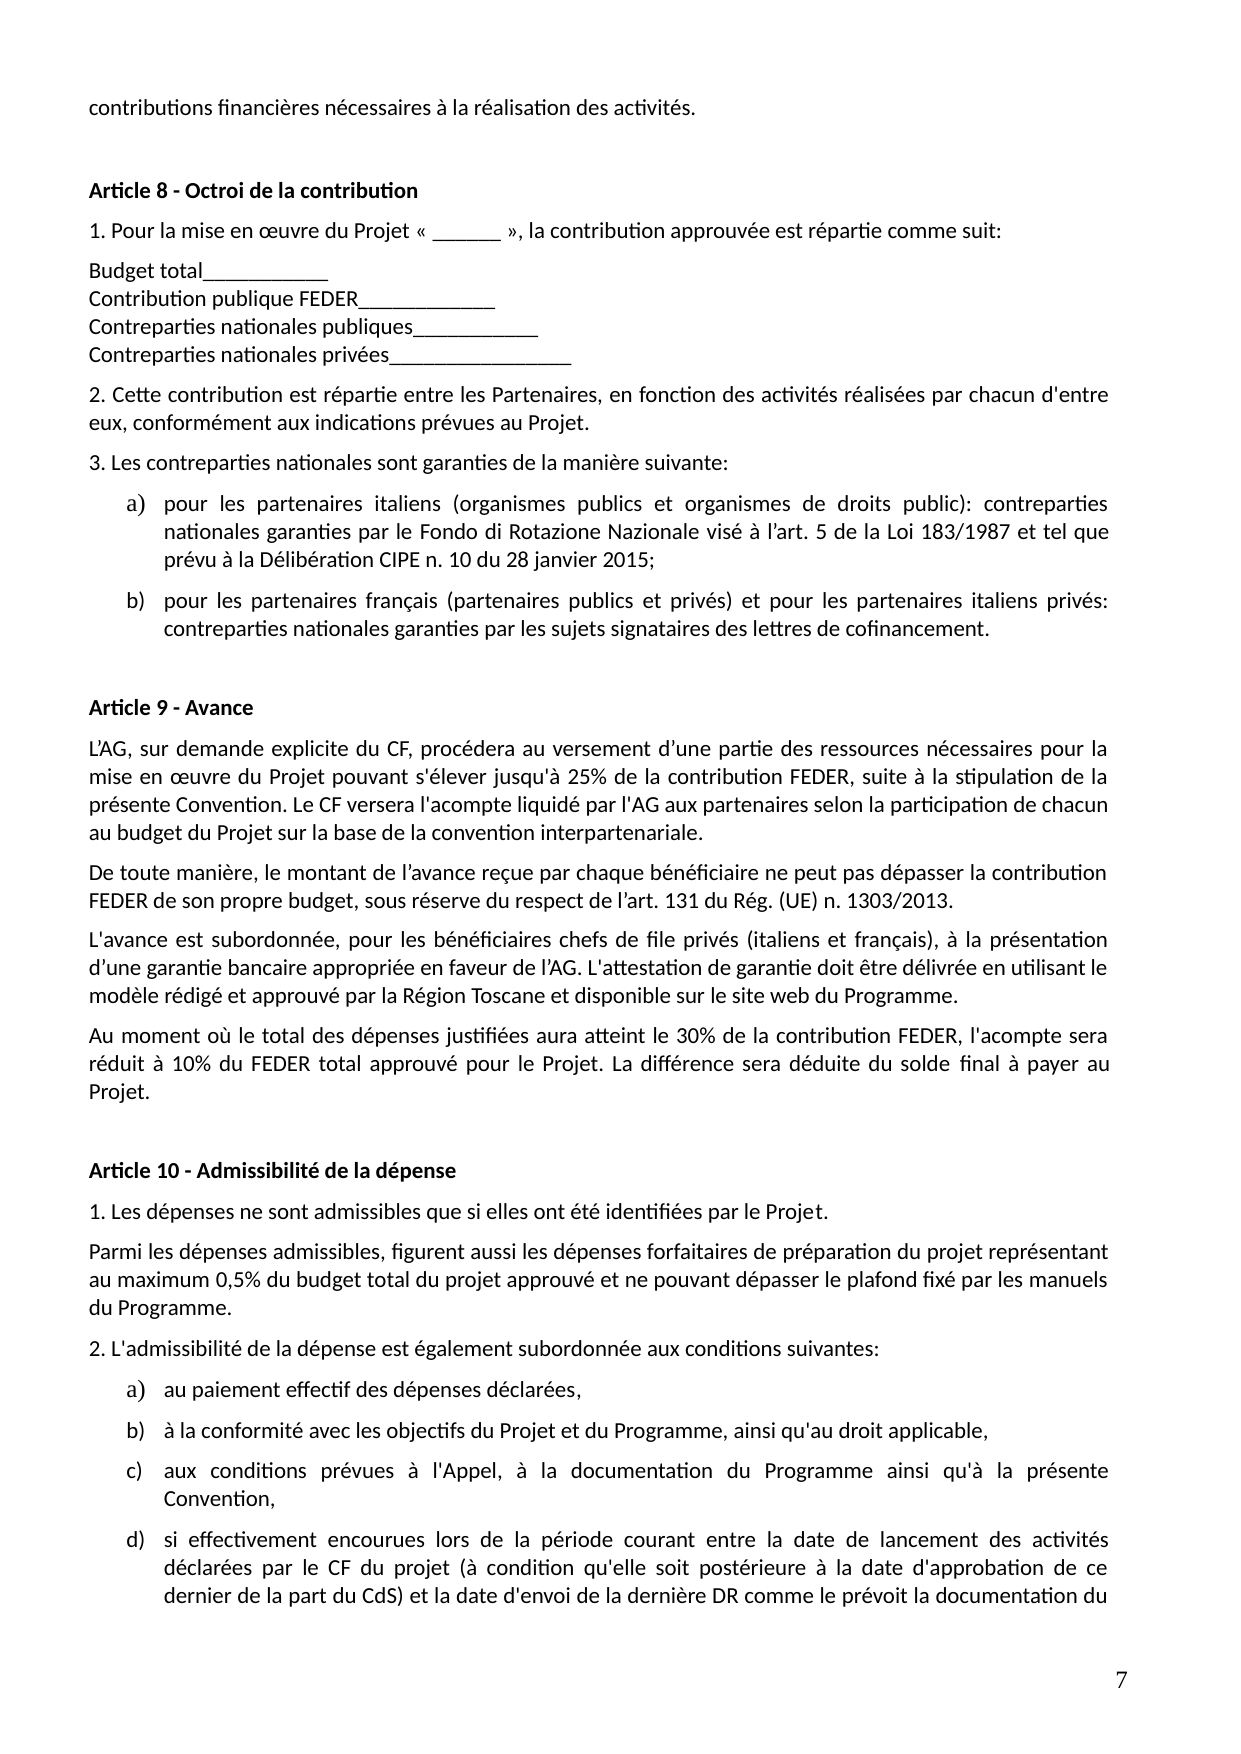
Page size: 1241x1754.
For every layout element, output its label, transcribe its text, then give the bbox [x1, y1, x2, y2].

table_cell contributions financières nécessaires à la réalisation des activités. [83, 83, 1116, 170]
table_cell Article 9 - Avance L’AG, sur demande explicite du CF, procédera au versement d’une partie des ressources nécessaires pour la mise en œuvre du Projet pouvant s'élever jusqu'à 25% de la contribution FEDER, suite à la stipulation de la présente Convention. Le CF versera l'acompte liquidé par l'AG aux partenaires selon la participation de chacun au budget du Projet sur la base de la convention interpartenariale. De toute manière, le montant de l’avance reçue par chaque bénéficiaire ne peut pas dépasser la contribution FEDER de son propre budget, sous réserve du respect de l’art. 131 du Rég. (UE) n. 1303/2013. L'avance est subordonnée, pour les bénéficiaires chefs de file privés (italiens et français), à la présentation d’une garantie bancaire appropriée en faveur de l’AG. L'attestation de garantie doit être délivrée en utilisant le modèle rédigé et approuvé par la Région Toscane et disponible sur le site web du Programme. Au moment où le total des dépenses justifiées aura atteint le 30% de la contribution FEDER, l'acompte sera réduit à 10% du FEDER total approuvé pour le Projet. La différence sera déduite du solde final à payer au Projet. [83, 688, 1116, 1151]
table_cell Article 8 - Octroi de la contribution 1. Pour la mise en œuvre du Projet « ______ », la contribution approuvée est répartie comme suit: Budget total___________ Contribution publique FEDER____________ Contreparties nationales publiques___________ Contreparties nationales privées________________ 2. Cette contribution est répartie entre les Partenaires, en fonction des activités réalisées par chacun d'entre eux, conformément aux indications prévues au Projet. 3. Les contreparties nationales sont garanties de la manière suivante: pour les partenaires italiens (organismes publics et organismes de droits public): contreparties nationales garanties par le Fondo di Rotazione Nazionale visé à l’art. 5 de la Loi 183/1987 et tel que prévu à la Délibération CIPE n. 10 du 28 janvier 2015; pour les partenaires français (partenaires publics et privés) et pour les partenaires italiens privés: contreparties nationales garanties par les sujets signataires des lettres de cofinancement. [83, 170, 1116, 688]
table_cell Article 10 - Admissibilité de la dépense 1. Les dépenses ne sont admissibles que si elles ont été identifiées par le Projet. Parmi les dépenses admissibles, figurent aussi les dépenses forfaitaires de préparation du projet représentant au maximum 0,5% du budget total du projet approuvé et ne pouvant dépasser le plafond fixé par les manuels du Programme. 2. L'admissibilité de la dépense est également subordonnée aux conditions suivantes: au paiement effectif des dépenses déclarées, à la conformité avec les objectifs du Projet et du Programme, ainsi qu'au droit applicable, aux conditions prévues à l'Appel, à la documentation du Programme ainsi qu'à la présente Convention, si effectivement encourues lors de la période courant entre la date de lancement des activités déclarées par le CF du projet (à condition qu'elle soit postérieure à la date d'approbation de ce dernier de la part du CdS) et la date d'envoi de la dernière DR comme le prévoit la documentation du [83, 1151, 1116, 1615]
